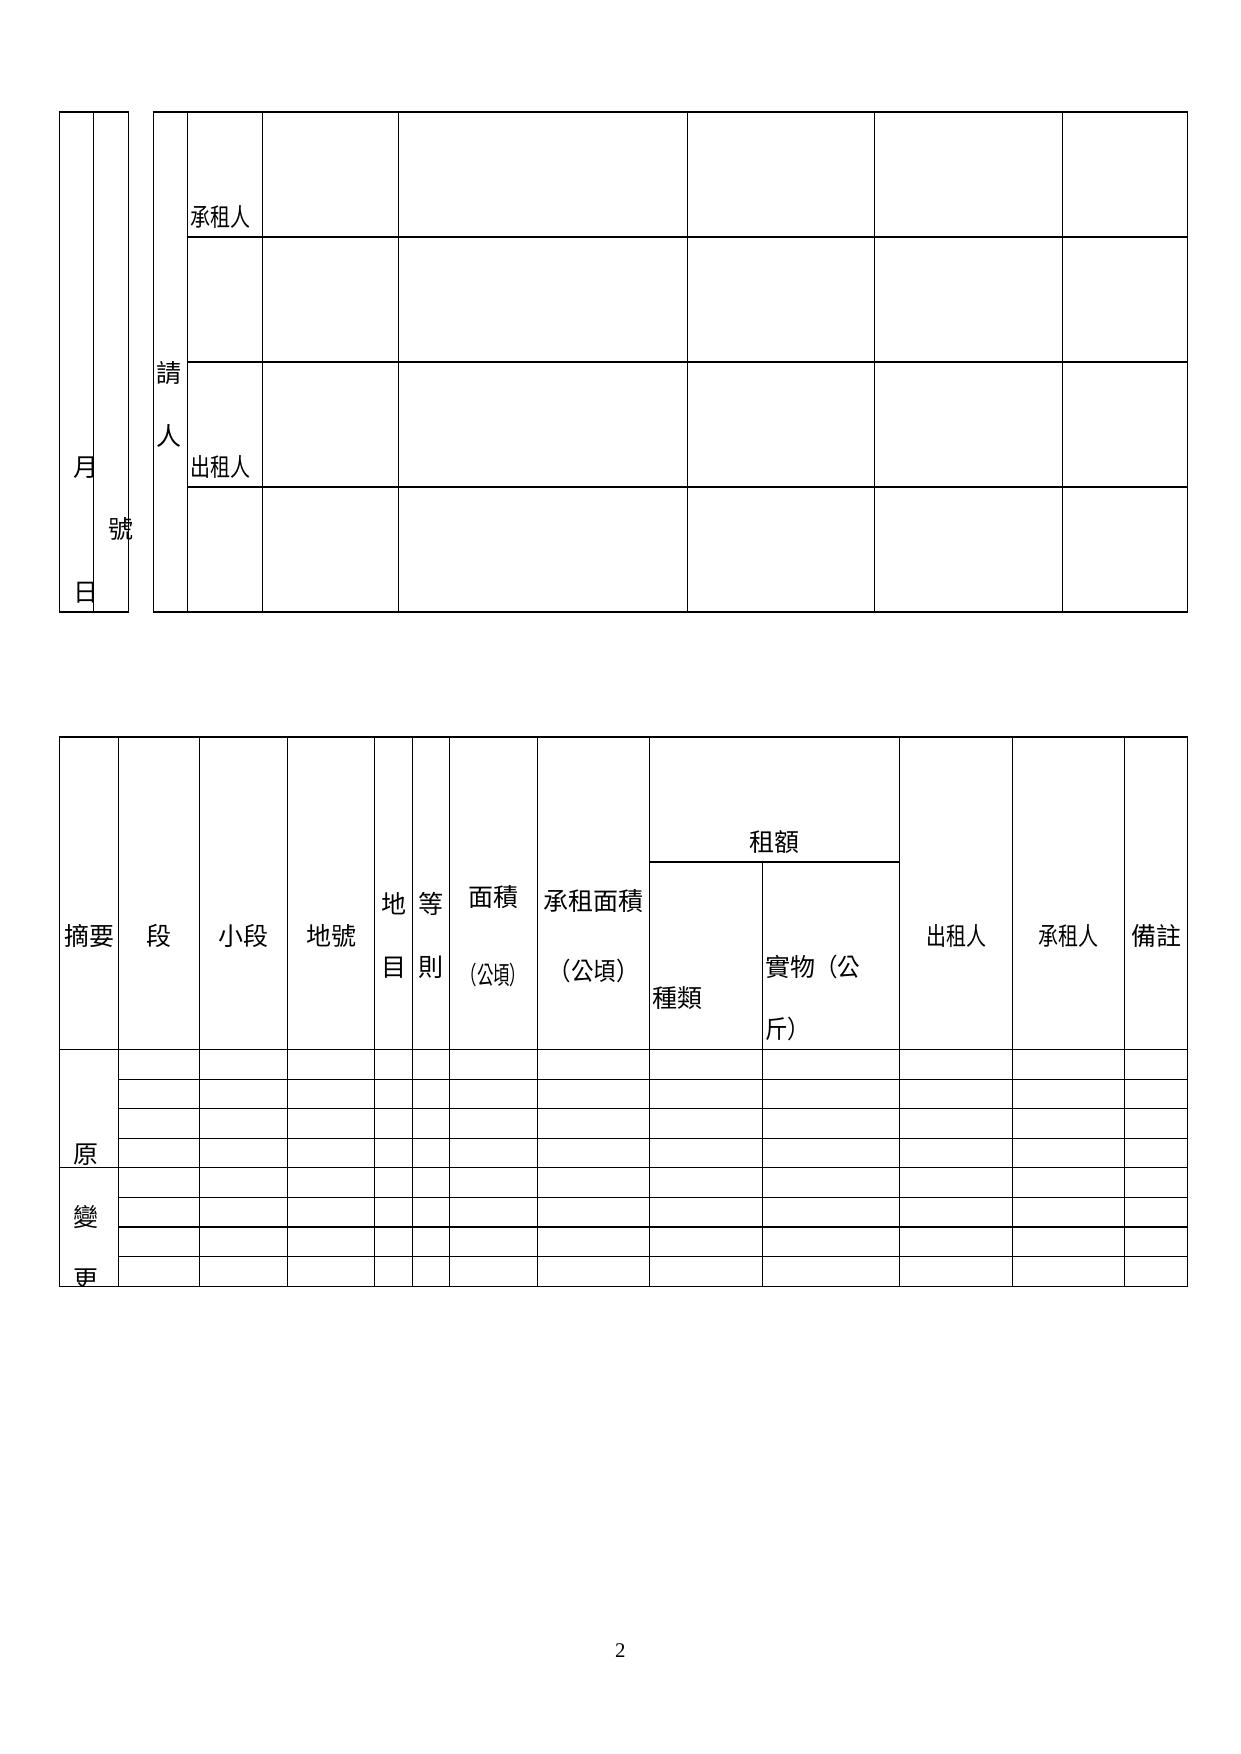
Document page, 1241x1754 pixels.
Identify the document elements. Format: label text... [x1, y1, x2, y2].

table_header 段 [119, 738, 199, 1049]
table_cell [263, 488, 398, 611]
table_cell [450, 1080, 537, 1108]
table_cell [288, 1257, 374, 1286]
table_cell [263, 363, 398, 486]
table_cell [450, 1257, 537, 1286]
table_header 等則 [413, 738, 449, 1049]
table_cell [538, 1257, 649, 1286]
table_cell [375, 1168, 412, 1197]
table_cell [288, 1228, 374, 1256]
table_cell [200, 1168, 287, 1197]
table_cell [875, 488, 1062, 611]
table_cell [538, 1168, 649, 1197]
table_cell [650, 1050, 762, 1078]
table_cell [200, 1257, 287, 1286]
table_cell [450, 1109, 537, 1138]
table_cell [188, 238, 262, 361]
table_cell [650, 1109, 762, 1138]
table_cell [129, 111, 153, 236]
table_cell [200, 1050, 287, 1078]
table_cell [399, 363, 687, 486]
table_cell [399, 238, 687, 361]
table_header 備註 [1125, 738, 1187, 1049]
table_cell [1013, 1257, 1124, 1286]
table_cell 種類 [650, 863, 762, 1049]
table_cell [119, 1080, 199, 1108]
table_cell [900, 1080, 1012, 1108]
table_header 地目 [375, 738, 412, 1049]
table_header 承租面積 （公頃） [538, 738, 649, 1049]
table_cell [375, 1198, 412, 1226]
table_cell [1013, 1050, 1124, 1078]
table_cell [129, 361, 153, 486]
table_cell [650, 1198, 762, 1226]
table_cell [413, 1109, 449, 1138]
table_cell [1125, 1080, 1187, 1108]
table_cell [375, 1050, 412, 1078]
table_cell [263, 238, 398, 361]
table_cell [119, 1198, 199, 1226]
table_cell 變更 [60, 1168, 118, 1286]
table_cell [1063, 363, 1187, 486]
table_cell [763, 1257, 899, 1286]
table_cell [413, 1228, 449, 1256]
table_cell [900, 1109, 1012, 1138]
table_cell [538, 1228, 649, 1256]
table_cell [900, 1050, 1012, 1078]
table_cell [263, 113, 398, 236]
table_header 摘要 [60, 738, 118, 1049]
table_cell [288, 1109, 374, 1138]
table_cell [1125, 1139, 1187, 1167]
table_cell [1063, 488, 1187, 611]
table_cell [119, 1139, 199, 1167]
table_cell [200, 1109, 287, 1138]
table_cell [413, 1139, 449, 1167]
table_cell [875, 113, 1062, 236]
table_cell [288, 1198, 374, 1226]
table_cell [1063, 113, 1187, 236]
table_cell [1125, 1168, 1187, 1197]
table_cell [650, 1257, 762, 1286]
table_header 租額 [650, 738, 899, 861]
table_cell [688, 363, 874, 486]
table_cell [129, 236, 153, 361]
table_cell [399, 113, 687, 236]
table_cell [538, 1198, 649, 1226]
table_cell [119, 1109, 199, 1138]
table_cell [413, 1198, 449, 1226]
table_cell [188, 488, 262, 611]
table_cell [900, 1139, 1012, 1167]
table_cell [1013, 1139, 1124, 1167]
table_cell [450, 1050, 537, 1078]
table_cell [763, 1080, 899, 1108]
table_cell [538, 1139, 649, 1167]
table_cell [450, 1168, 537, 1197]
table_cell [375, 1257, 412, 1286]
table_cell [129, 486, 153, 611]
table_header 小段 [200, 738, 287, 1049]
table_cell [375, 1228, 412, 1256]
table_cell [763, 1139, 899, 1167]
table_cell 承租人 [188, 113, 262, 236]
table_cell [288, 1080, 374, 1108]
table_header 承租人 [1013, 738, 1124, 1049]
table_cell [763, 1109, 899, 1138]
table_cell [288, 1139, 374, 1167]
table_cell 年 月 日 時 [60, 113, 93, 611]
table_cell 出租人 [188, 363, 262, 486]
table_cell [1013, 1228, 1124, 1256]
table_cell [1013, 1109, 1124, 1138]
table_cell [413, 1050, 449, 1078]
table_cell [875, 238, 1062, 361]
table_cell [538, 1050, 649, 1078]
table_cell [375, 1080, 412, 1108]
table_cell [900, 1257, 1012, 1286]
table_cell [538, 1109, 649, 1138]
table_cell [900, 1228, 1012, 1256]
table_cell [650, 1228, 762, 1256]
table_cell 實物（公斤） [763, 863, 899, 1049]
table_cell [450, 1198, 537, 1226]
table_cell [399, 488, 687, 611]
table_cell [288, 1050, 374, 1078]
table_cell [763, 1168, 899, 1197]
table_cell [1125, 1228, 1187, 1256]
table_cell [200, 1198, 287, 1226]
table_cell [119, 1228, 199, 1256]
table_cell [1013, 1168, 1124, 1197]
table_cell [900, 1168, 1012, 1197]
table_cell 字第 號 [94, 113, 128, 611]
table_cell [1013, 1198, 1124, 1226]
table_cell [200, 1080, 287, 1108]
table_header 地號 [288, 738, 374, 1049]
table_cell [119, 1257, 199, 1286]
table_cell [900, 1198, 1012, 1226]
table_header 面積 （公頃） [450, 738, 537, 1049]
table_cell [763, 1198, 899, 1226]
table_cell [650, 1139, 762, 1167]
table_cell [1125, 1198, 1187, 1226]
table_cell [688, 238, 874, 361]
table_cell 請人 [154, 113, 187, 611]
table_cell [375, 1109, 412, 1138]
table_cell [1125, 1109, 1187, 1138]
table_cell [288, 1168, 374, 1197]
table_cell [375, 1139, 412, 1167]
table_cell [119, 1050, 199, 1078]
table_cell [450, 1139, 537, 1167]
table_cell [763, 1050, 899, 1078]
table_cell [763, 1228, 899, 1256]
table_cell [688, 488, 874, 611]
table_cell [688, 113, 874, 236]
table_cell [413, 1257, 449, 1286]
table_cell [200, 1139, 287, 1167]
table_cell [650, 1080, 762, 1108]
table_cell [1063, 238, 1187, 361]
table_cell [1125, 1257, 1187, 1286]
table_cell [200, 1228, 287, 1256]
table_cell [875, 363, 1062, 486]
table_cell [1125, 1050, 1187, 1078]
table_cell [650, 1168, 762, 1197]
table_cell [538, 1080, 649, 1108]
table_cell 原載 [60, 1050, 118, 1167]
table_header 出租人 [900, 738, 1012, 1049]
table_cell [450, 1228, 537, 1256]
table_cell [119, 1168, 199, 1197]
table_cell [413, 1080, 449, 1108]
table_cell [1013, 1080, 1124, 1108]
table_cell [413, 1168, 449, 1197]
